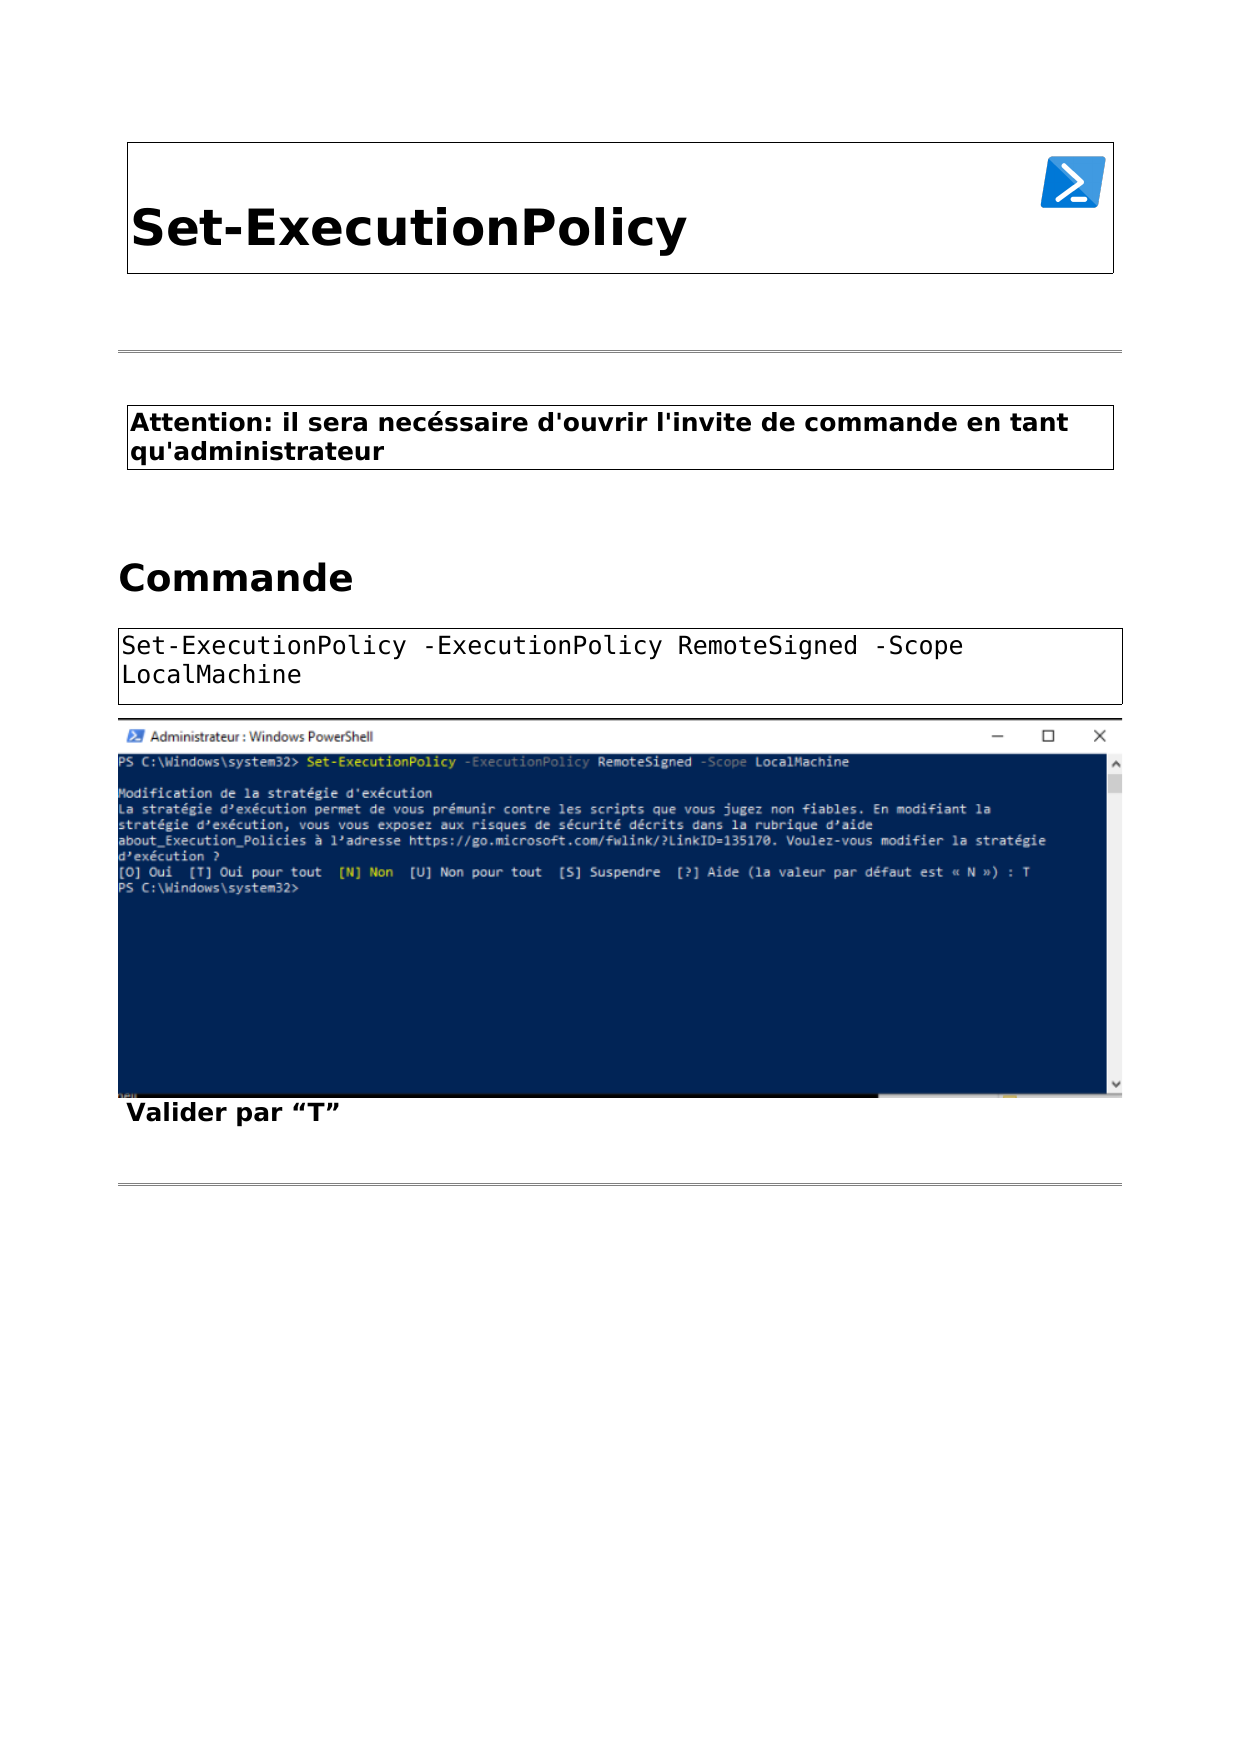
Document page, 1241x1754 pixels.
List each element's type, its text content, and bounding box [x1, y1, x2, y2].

table_header Set-ExecutionPolicy [128, 143, 1113, 273]
subtitle Commande [118, 557, 1122, 601]
table_header Set-ExecutionPolicy -ExecutionPolicy RemoteSigned -Scope LocalMachine [119, 629, 1122, 704]
table_header Attention: il sera necéssaire d'ouvrir l'invite de commande en tant qu'administrateur [128, 406, 1113, 469]
text Valider par “T” [118, 1098, 1122, 1156]
picture [1035, 144, 1111, 220]
picture [118, 718, 1123, 1098]
